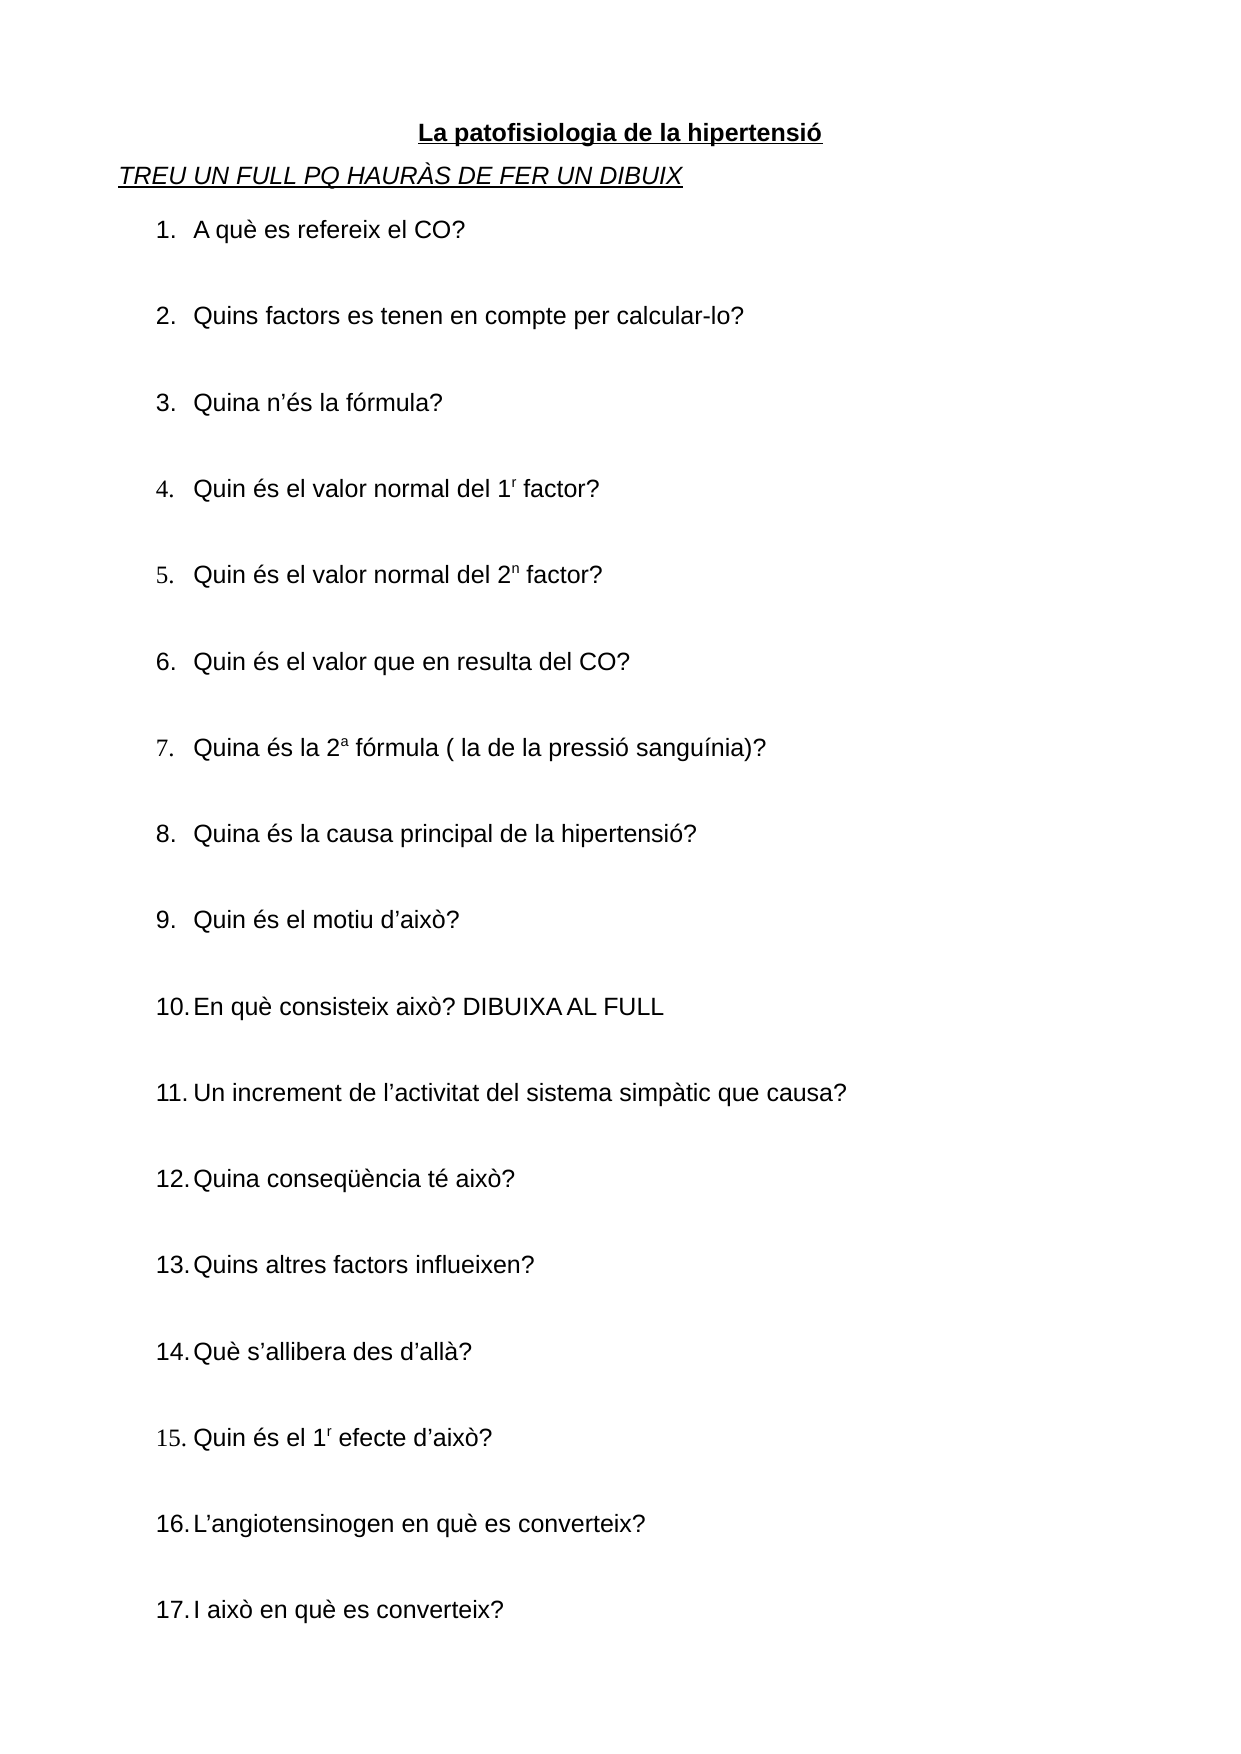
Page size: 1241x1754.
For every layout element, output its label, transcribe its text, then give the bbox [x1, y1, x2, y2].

list L’angiotensinogen en què es converteix? [156, 1509, 1122, 1538]
list A què es refereix el CO? [156, 215, 1122, 244]
list I això en què es converteix? [156, 1596, 1122, 1624]
list Què s’allibera des d’allà? [156, 1337, 1122, 1365]
list Quina és la causa principal de la hipertensió? [156, 819, 1122, 848]
list Quins factors es tenen en compte per calcular-lo? [156, 301, 1122, 330]
list Quin és el valor normal del 1r factor? [156, 474, 1122, 503]
list Quina conseqüència té això? [156, 1164, 1122, 1193]
list Quin és el valor que en resulta del CO? [156, 647, 1122, 675]
list Quin és el 1r efecte d’això? [156, 1423, 1122, 1452]
list Quin és el valor normal del 2n factor? [156, 560, 1122, 589]
list Quina n’és la fórmula? [156, 388, 1122, 416]
list En què consisteix això? DIBUIXA AL FULL [156, 992, 1122, 1020]
list Quina és la 2a fórmula ( la de la pressió sanguínia)? [156, 733, 1122, 762]
list Quins altres factors influeixen? [156, 1250, 1122, 1279]
list Quin és el motiu d’això? [156, 905, 1122, 934]
list Un increment de l’activitat del sistema simpàtic que causa? [156, 1078, 1122, 1107]
text La patofisiologia de la hipertensió [118, 118, 1122, 147]
text TREU UN FULL PQ HAURÀS DE FER UN DIBUIX [118, 161, 1122, 190]
